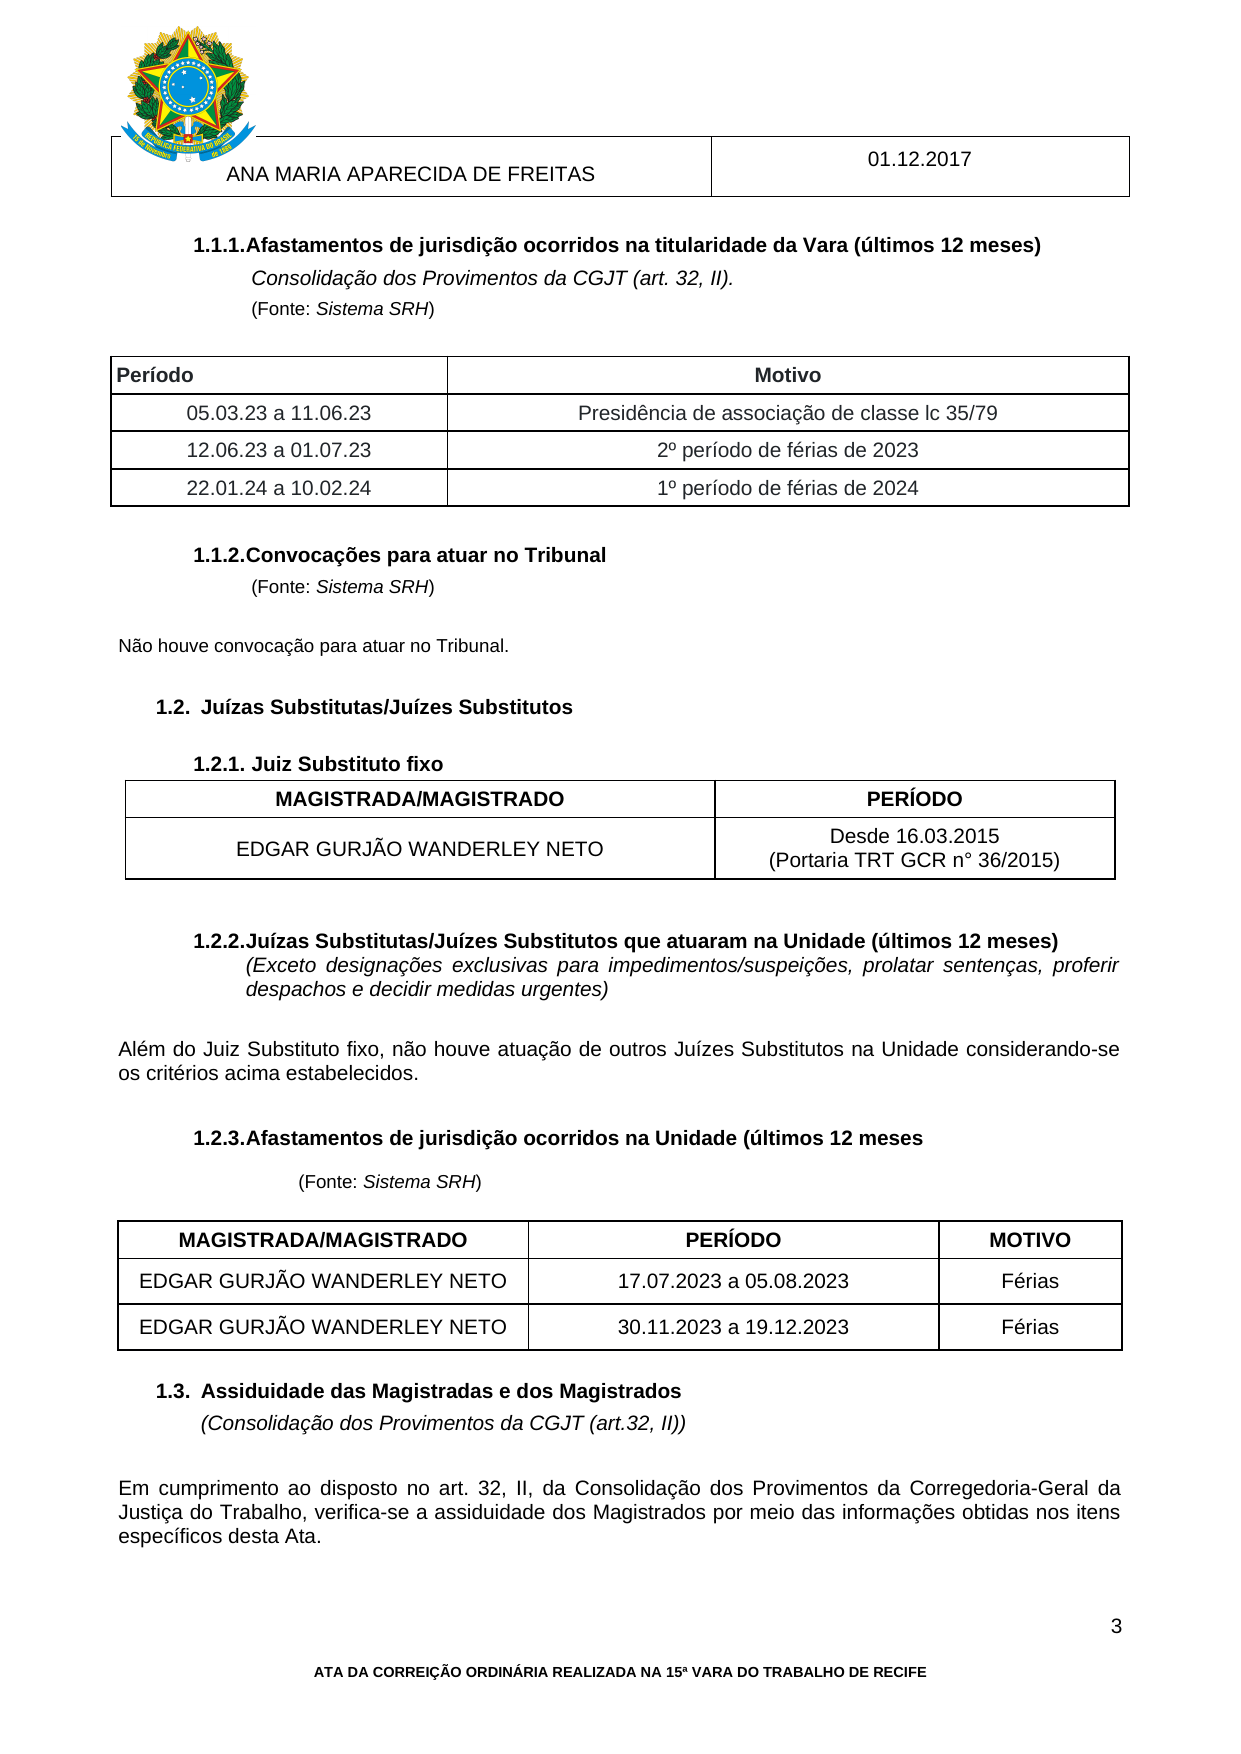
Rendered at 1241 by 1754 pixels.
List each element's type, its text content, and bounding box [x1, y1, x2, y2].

table_header Motivo [1123, 357, 1128, 393]
table_header Período [112, 357, 118, 393]
table_cell ANA MARIA APARECIDA DE FREITAS [112, 137, 711, 196]
table_cell 01.12.2017 [712, 137, 1129, 196]
